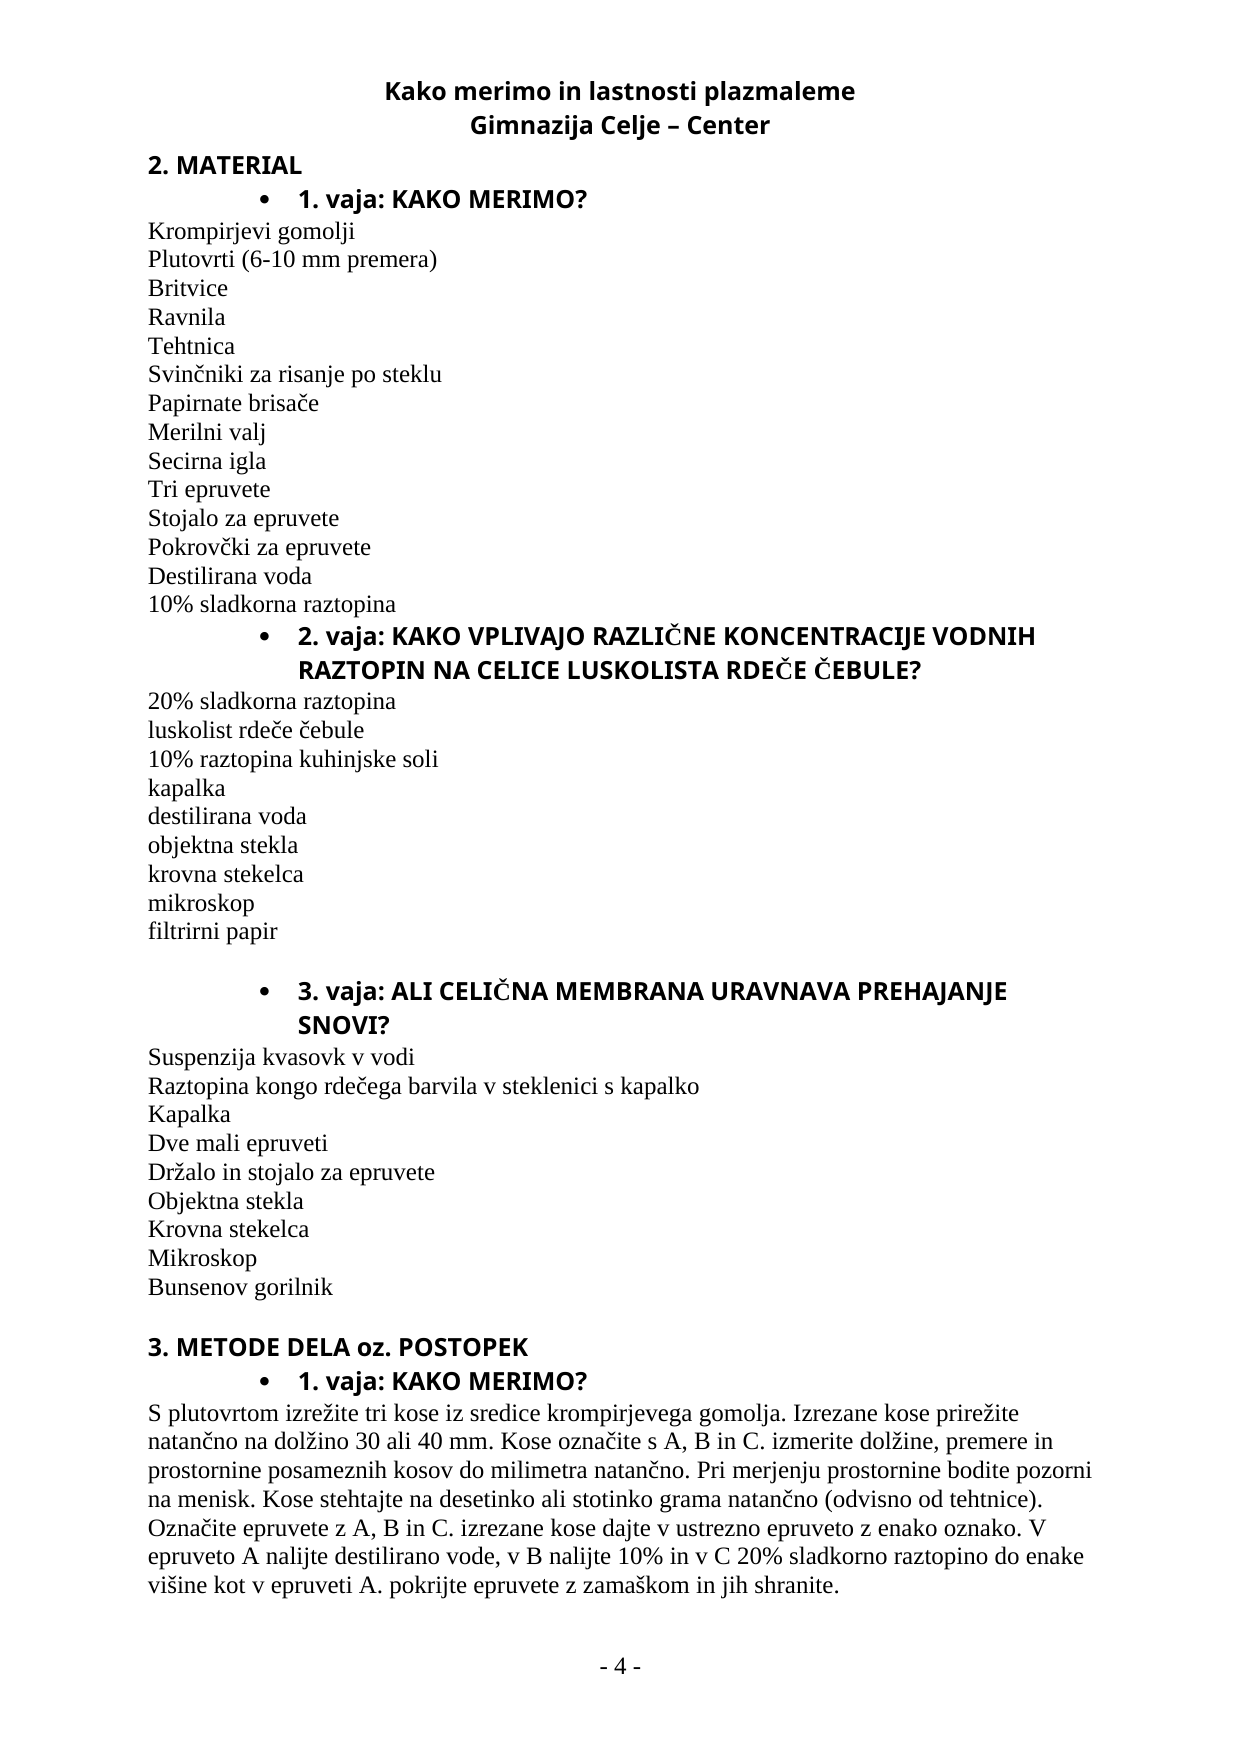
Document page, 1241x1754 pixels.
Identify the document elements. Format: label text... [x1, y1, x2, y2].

text Objektna stekla [148, 1186, 1093, 1214]
text 20% sladkorna raztopina [148, 686, 1093, 715]
text Svinčniki za risanje po steklu [148, 359, 1093, 388]
text Papirnate brisače [148, 388, 1093, 417]
text Dve mali epruveti [148, 1128, 1093, 1157]
text Krovna stekelca [148, 1214, 1093, 1243]
text destilirana voda [148, 801, 1093, 830]
text Bunsenov gorilnik [148, 1272, 1093, 1301]
text Tri epruvete [148, 474, 1093, 503]
text Pokrovčki za epruvete [148, 532, 1093, 561]
text Krompirjevi gomolji [148, 216, 1093, 244]
text Merilni valj [148, 417, 1093, 446]
text S plutovrtom izrežite tri kose iz sredice krompirjevega gomolja. Izrezane kose prirežite natančno na dolžino 30 ali 40 mm. Kose označite s A, B in C. izmerite dolžine, premere in prostornine posameznih kosov do milimetra natančno. Pri merjenju prostornine bodite pozorni na menisk. Kose stehtajte na desetinko ali stotinko grama natančno (odvisno od tehtnice). [148, 1398, 1093, 1513]
text Raztopina kongo rdečega barvila v steklenici s kapalko [148, 1071, 1093, 1099]
text luskolist rdeče čebule [148, 715, 1093, 744]
text objektna stekla [148, 830, 1093, 859]
text krovna stekelca [148, 859, 1093, 888]
text 3. METODE DELA oz. POSTOPEK [148, 1329, 1093, 1363]
text 2. MATERIAL [148, 148, 1093, 182]
text Držalo in stojalo za epruvete [148, 1157, 1093, 1186]
text Britvice [148, 273, 1093, 302]
text 10% raztopina kuhinjske soli [148, 744, 1093, 773]
list 2. vaja: KAKO VPLIVAJO RAZLIČNE KONCENTRACIJE VODNIH RAZTOPIN NA CELICE LUSKOLISTA RDEČE ČEBULE? [260, 618, 1093, 686]
list 3. vaja: ALI CELIČNA MEMBRANA URAVNAVA PREHAJANJE SNOVI? [260, 974, 1093, 1042]
text Plutovrti (6-10 mm premera) [148, 244, 1093, 273]
text Suspenzija kvasovk v vodi [148, 1042, 1093, 1071]
text Tehtnica [148, 331, 1093, 359]
text Kapalka [148, 1099, 1093, 1128]
text filtrirni papir [148, 916, 1093, 945]
text Stojalo za epruvete [148, 503, 1093, 532]
text kapalka [148, 773, 1093, 801]
text Ravnila [148, 302, 1093, 331]
list 1. vaja: KAKO MERIMO? [260, 1363, 1093, 1398]
text Destilirana voda [148, 561, 1093, 589]
text 10% sladkorna raztopina [148, 589, 1093, 618]
text mikroskop [148, 888, 1093, 916]
text Secirna igla [148, 446, 1093, 474]
text Označite epruvete z A, B in C. izrezane kose dajte v ustrezno epruveto z enako oznako. V epruveto A nalijte destilirano vode, v B nalijte 10% in v C 20% sladkorno raztopino do enake višine kot v epruveti A. pokrijte epruvete z zamaškom in jih shranite. [148, 1513, 1093, 1599]
list 1. vaja: KAKO MERIMO? [260, 182, 1093, 216]
text Mikroskop [148, 1243, 1093, 1272]
